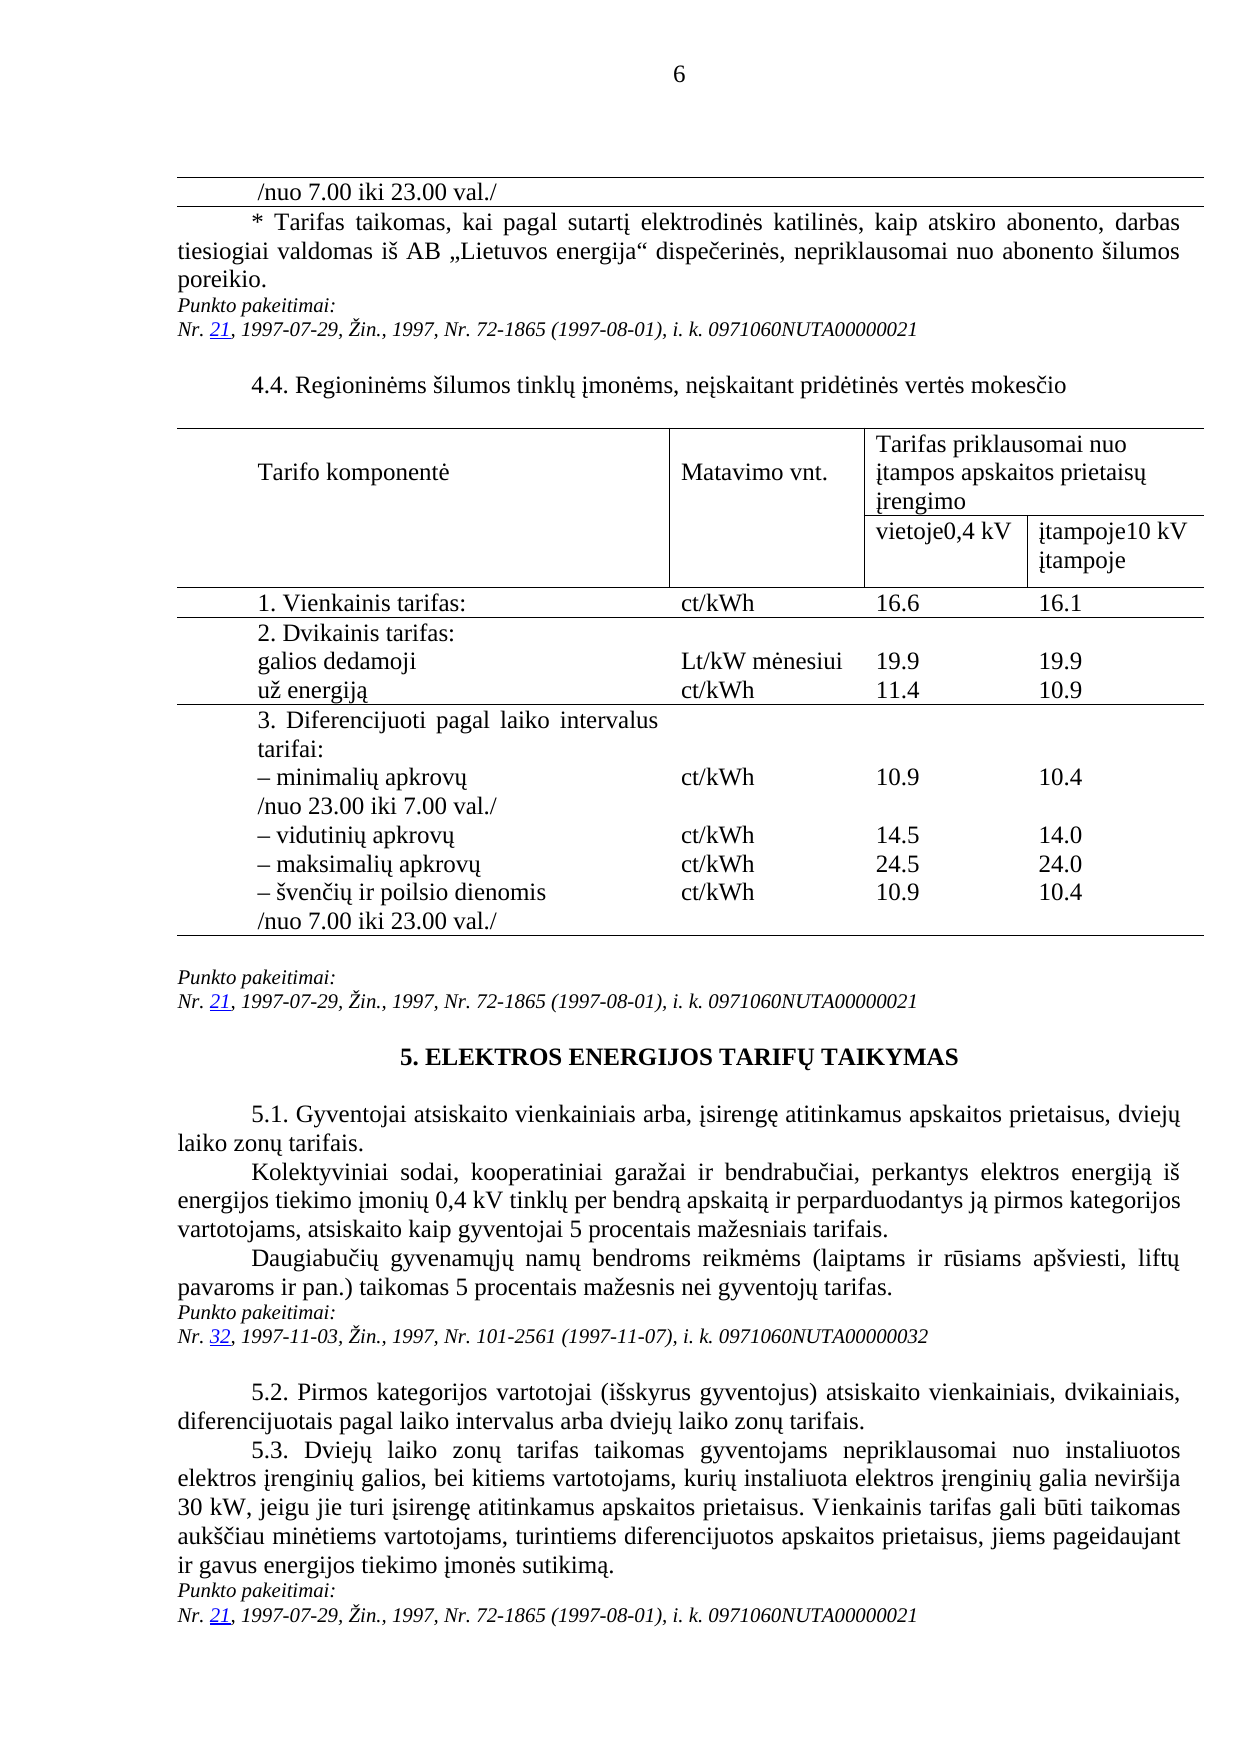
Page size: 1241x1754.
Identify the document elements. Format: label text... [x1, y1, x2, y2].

table_cell 1. Vienkainis tarifas: [177, 588, 669, 617]
table_cell [1027, 791, 1204, 820]
text Nr. 21, 1997-07-29, Žin., 1997, Nr. 72-1865 (1997-08-01), i. k. 0971060NUTA00000021 [177, 989, 1181, 1013]
table_cell 10.4 [1027, 878, 1204, 906]
table_cell 10.9 [1027, 675, 1204, 704]
table_cell [864, 791, 1027, 820]
table_cell – švenčių ir poilsio dienomis [177, 878, 669, 906]
text Punkto pakeitimai: [177, 293, 1181, 317]
text Punkto pakeitimai: [177, 1300, 1181, 1324]
table_cell [1027, 618, 1204, 646]
table_cell 10.9 [864, 878, 1027, 906]
table_cell galios dedamoji [177, 646, 669, 675]
text 5.2. Pirmos kategorijos vartotojai (išskyrus gyventojus) atsiskaito vienkainiais, dvikainiais, diferencijuotais pagal laiko intervalus arba dviejų laiko zonų tarifais. [177, 1377, 1181, 1435]
table_cell [864, 906, 1027, 935]
text Nr. 21, 1997-07-29, Žin., 1997, Nr. 72-1865 (1997-08-01), i. k. 0971060NUTA00000021 [177, 317, 1181, 341]
table_cell 19.9 [864, 646, 1027, 675]
table_cell [670, 906, 864, 935]
table_cell [864, 178, 1027, 206]
table_cell – vidutinių apkrovų [177, 820, 669, 849]
text 5.1. Gyventojai atsiskaito vienkainiais arba, įsirengę atitinkamus apskaitos prietaisus, dviejų laiko zonų tarifais. [177, 1099, 1181, 1157]
table_cell 16.6 [864, 588, 1027, 617]
text Nr. 21, 1997-07-29, Žin., 1997, Nr. 72-1865 (1997-08-01), i. k. 0971060NUTA00000021 [177, 1602, 1181, 1627]
table_cell /nuo 7.00 iki 23.00 val./ [177, 178, 669, 206]
table_cell 24.5 [864, 849, 1027, 877]
text 4.4. Regioninėms šilumos tinklų įmonėms, neįskaitant pridėtinės vertės mokesčio [177, 370, 1181, 399]
table_cell 14.0 [1027, 820, 1204, 849]
text Punkto pakeitimai: [177, 1578, 1181, 1602]
table_cell ct/kWh [670, 820, 864, 849]
table_cell [670, 618, 864, 646]
table_cell 2. Dvikainis tarifas: [177, 618, 669, 646]
table_header Matavimo vnt. [670, 429, 864, 587]
table_cell ct/kWh [670, 675, 864, 704]
table_cell 10.9 [864, 763, 1027, 791]
table_cell [1027, 178, 1204, 206]
table_cell už energiją [177, 675, 669, 704]
table_cell ct/kWh [670, 763, 864, 791]
table_cell [670, 791, 864, 820]
table_cell 19.9 [1027, 646, 1204, 675]
table_cell ct/kWh [670, 878, 864, 906]
table_cell – maksimalių apkrovų [177, 849, 669, 877]
table_cell – minimalių apkrovų [177, 763, 669, 791]
text * Tarifas taikomas, kai pagal sutartį elektrodinės katilinės, kaip atskiro abonento, darbas tiesiogiai valdomas iš AB „Lietuvos energija“ dispečerinės, nepriklausomai nuo abonento šilumos poreikio. [177, 207, 1181, 293]
table_cell 24.0 [1027, 849, 1204, 877]
table_cell /nuo 7.00 iki 23.00 val./ [177, 906, 669, 935]
table_cell ct/kWh [670, 588, 864, 617]
table_cell vietoje0,4 kV [865, 516, 1027, 587]
text Punkto pakeitimai: [177, 965, 1181, 989]
table_cell 14.5 [864, 820, 1027, 849]
table_cell 10.4 [1027, 763, 1204, 791]
table_cell [1027, 705, 1204, 762]
table_cell [670, 705, 864, 762]
table_cell ct/kWh [670, 849, 864, 877]
table_header Tarifas priklausomai nuo įtampos apskaitos prietaisų įrengimo [865, 429, 1204, 515]
table_cell 11.4 [864, 675, 1027, 704]
table_cell [864, 618, 1027, 646]
table_header Tarifo komponentė [177, 429, 669, 587]
table_cell įtampoje10 kV įtampoje [1028, 516, 1204, 587]
text Daugiabučių gyvenamųjų namų bendroms reikmėms (laiptams ir rūsiams apšviesti, liftų pavaroms ir pan.) taikomas 5 procentais mažesnis nei gyventojų tarifas. [177, 1243, 1181, 1300]
table_cell 3. Diferencijuoti pagal laiko intervalus tarifai: [177, 705, 669, 762]
text 5. ELEKTROS ENERGIJOS TARIFŲ TAIKYMAS [177, 1042, 1181, 1070]
text Nr. 32, 1997-11-03, Žin., 1997, Nr. 101-2561 (1997-11-07), i. k. 0971060NUTA00000032 [177, 1324, 1181, 1348]
table_cell [1027, 906, 1204, 935]
table_cell Lt/kW mėnesiui [670, 646, 864, 675]
table_cell [670, 178, 864, 206]
table_cell [864, 705, 1027, 762]
table_cell 16.1 [1027, 588, 1204, 617]
table_cell /nuo 23.00 iki 7.00 val./ [177, 791, 669, 820]
text Kolektyviniai sodai, kooperatiniai garažai ir bendrabučiai, perkantys elektros energiją iš energijos tiekimo įmonių 0,4 kV tinklų per bendrą apskaitą ir perparduodantys ją pirmos kategorijos vartotojams, atsiskaito kaip gyventojai 5 procentais mažesniais tarifais. [177, 1157, 1181, 1243]
text 5.3. Dviejų laiko zonų tarifas taikomas gyventojams nepriklausomai nuo instaliuotos elektros įrenginių galios, bei kitiems vartotojams, kurių instaliuota elektros įrenginių galia neviršija 30 kW, jeigu jie turi įsirengę atitinkamus apskaitos prietaisus. Vienkainis tarifas gali būti taikomas aukščiau minėtiems vartotojams, turintiems diferencijuotos apskaitos prietaisus, jiems pageidaujant ir gavus energijos tiekimo įmonės sutikimą. [177, 1435, 1181, 1578]
